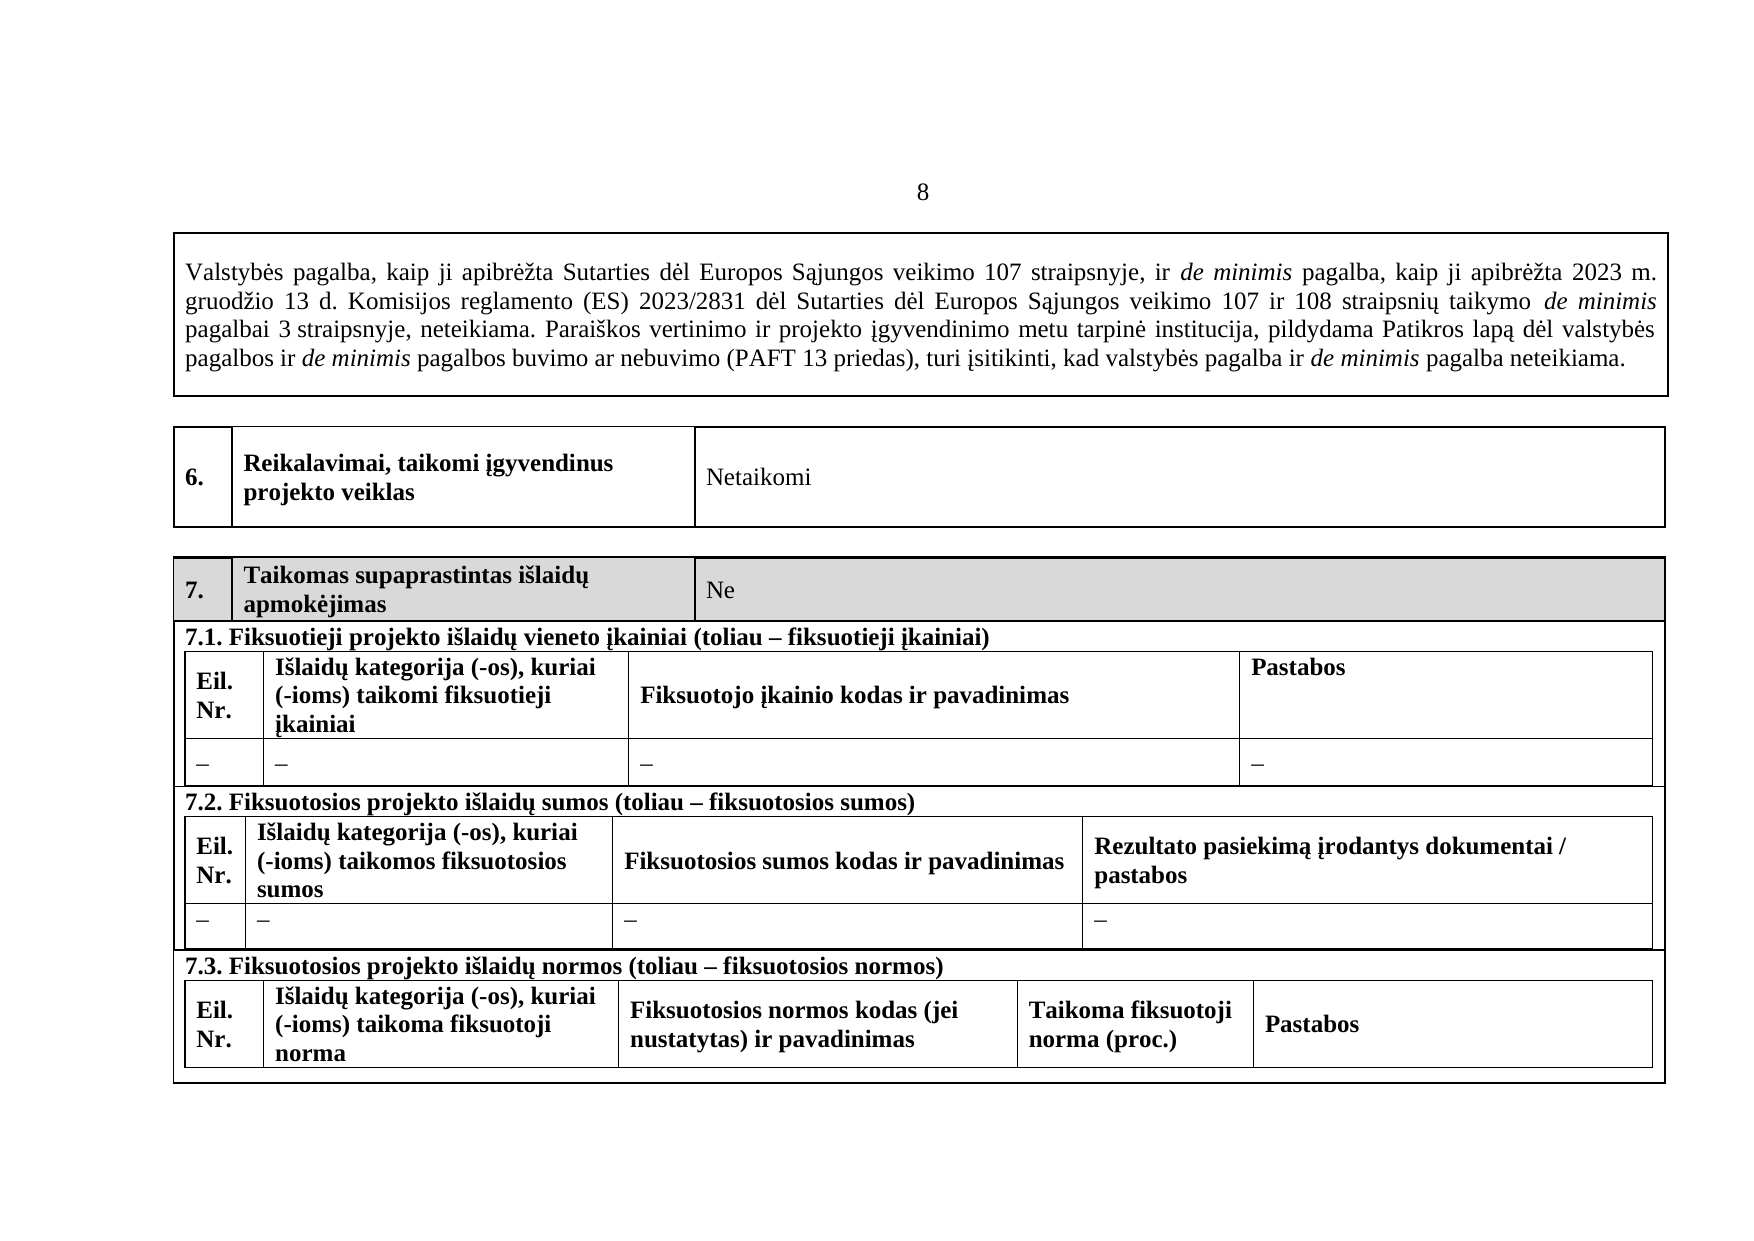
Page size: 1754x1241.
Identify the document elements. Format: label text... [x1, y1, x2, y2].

table_header Fiksuotojo įkainio kodas ir pavadinimas [629, 652, 1239, 738]
table_header Eil. Nr. [186, 817, 245, 903]
table_header Pastabos [1240, 652, 1652, 738]
table_header Eil. Nr. [186, 652, 263, 738]
table_header 7. [174, 559, 231, 620]
table_header Taikomas supaprastintas išlaidų apmokėjimas [233, 558, 694, 620]
table_cell [1669, 232, 1754, 297]
table_header Išlaidų kategorija (-os), kuriai (‑ioms) taikomi fiksuotieji įkainiai [264, 652, 628, 738]
table_header Reikalavimai, taikomi įgyvendinus projekto veiklas [233, 427, 694, 526]
table_cell – [1083, 904, 1652, 948]
table_header Netaikomi [696, 428, 1664, 526]
table_cell 7.2. Fiksuotosios projekto išlaidų sumos (toliau – fiksuotosios sumos) [175, 787, 1664, 949]
table_cell [1669, 297, 1754, 395]
table_header Fiksuotosios sumos kodas ir pavadinimas [613, 817, 1082, 903]
table_cell 7.3. Fiksuotosios projekto išlaidų normos (toliau – fiksuotosios normos) [174, 951, 1664, 1082]
table_header Fiksuotosios normos kodas (jei nustatytas) ir pavadinimas [619, 981, 1017, 1067]
table_cell – [629, 739, 1239, 785]
table_cell – [264, 739, 628, 785]
table_cell 7.1. Fiksuotieji projekto išlaidų vieneto įkainiai (toliau – fiksuotieji įkainiai) [175, 622, 1664, 786]
table_cell Valstybės pagalba, kaip ji apibrėžta Sutarties dėl Europos Sąjungos veikimo 107 straipsnyje, ir de minimis pagalba, kaip ji apibrėžta 2023 m. gruodžio 13 d. Komisijos reglamento (ES) 2023/2831 dėl Sutarties dėl Europos Sąjungos veikimo 107 ir 108 straipsnių taikymo de minimis pagalbai 3 straipsnyje, neteikiama. Paraiškos vertinimo ir projekto įgyvendinimo metu tarpinė institucija, pildydama Patikros lapą dėl valstybės pagalbos ir de minimis pagalbos buvimo ar nebuvimo (PAFT 13 priedas), turi įsitikinti, kad valstybės pagalba ir de minimis pagalba neteikiama. [175, 234, 1667, 395]
table_cell – [1240, 739, 1652, 785]
table_cell – [186, 904, 245, 948]
table_cell – [246, 904, 612, 948]
table_header Pastabos [1254, 981, 1652, 1067]
table_header 6. [175, 428, 231, 526]
table_header Išlaidų kategorija (-os), kuriai (‑ioms) taikoma fiksuotoji norma [264, 981, 618, 1067]
table_header Eil. Nr. [186, 981, 263, 1067]
table_header Taikoma fiksuotoji norma (proc.) [1018, 981, 1253, 1067]
table_cell – [613, 904, 1082, 948]
table_header Rezultato pasiekimą įrodantys dokumentai / pastabos [1083, 817, 1652, 903]
table_cell – [186, 739, 263, 785]
table_header Ne [696, 559, 1664, 620]
table_header Išlaidų kategorija (-os), kuriai (‑ioms) taikomos fiksuotosios sumos [246, 817, 612, 903]
